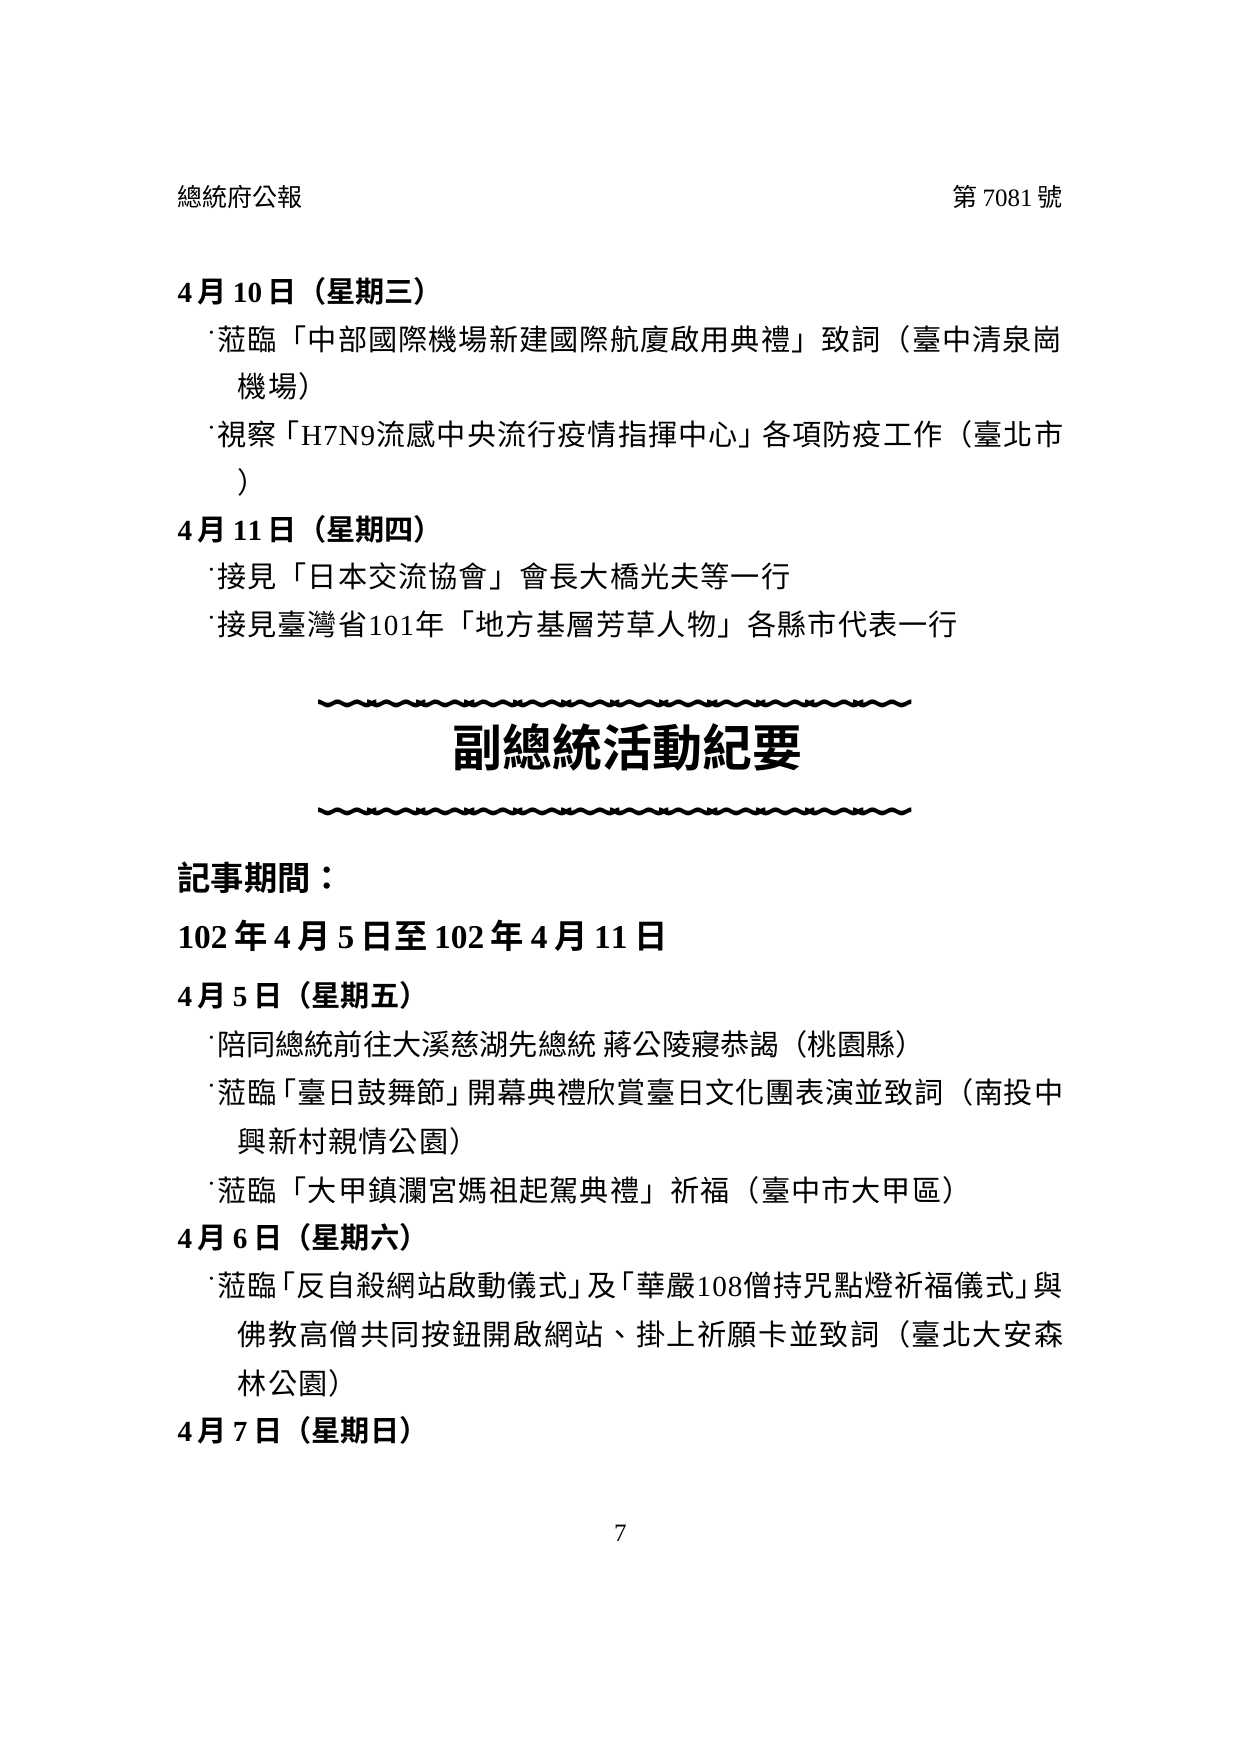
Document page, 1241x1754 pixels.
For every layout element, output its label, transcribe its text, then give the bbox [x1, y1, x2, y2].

text ˙蒞臨「大甲鎮瀾宮媽祖起駕典禮」祈福（臺中市大甲區） [206, 1163, 1063, 1212]
text 4月5日（星期五） [177, 970, 1063, 1016]
text ˙蒞臨「中部國際機場新建國際航廈啟用典禮」致詞（臺中清泉崗機場） [206, 312, 1063, 407]
text 4月11日（星期四） [177, 503, 1063, 549]
text 副總統活動紀要 [192, 720, 1063, 778]
text ˙蒞臨「反自殺網站啟動儀式」及「華嚴108僧持咒點燈祈福儀式」與佛教高僧共同按鈕開啟網站、掛上祈願卡並致詞（臺北大安森林公園） [206, 1257, 1063, 1404]
text ˙陪同總統前往大溪慈湖先總統 蔣公陵寢恭謁（桃園縣） [206, 1016, 1063, 1065]
text ﹏﹏﹏﹏﹏﹏﹏﹏﹏﹏﹏﹏ [177, 791, 1063, 816]
text ˙蒞臨「臺日鼓舞節」開幕典禮欣賞臺日文化團表演並致詞（南投中興新村親情公園） [206, 1065, 1063, 1163]
text ˙接見臺灣省101年「地方基層芳草人物」各縣市代表一行 [206, 597, 1063, 645]
text ﹏﹏﹏﹏﹏﹏﹏﹏﹏﹏﹏﹏ [177, 682, 1063, 707]
text 記事期間： [177, 853, 1063, 899]
text ˙視察「H7N9流感中央流行疫情指揮中心」各項防疫工作（臺北市） [206, 407, 1063, 503]
text ˙接見「日本交流協會」會長大橋光夫等一行 [206, 549, 1063, 597]
text 4月7日（星期日） [177, 1404, 1063, 1450]
text 4月10日（星期三） [177, 266, 1063, 312]
text 102年4月5日至102年4月11日 [177, 912, 1063, 957]
text 4月6日（星期六） [177, 1212, 1063, 1257]
